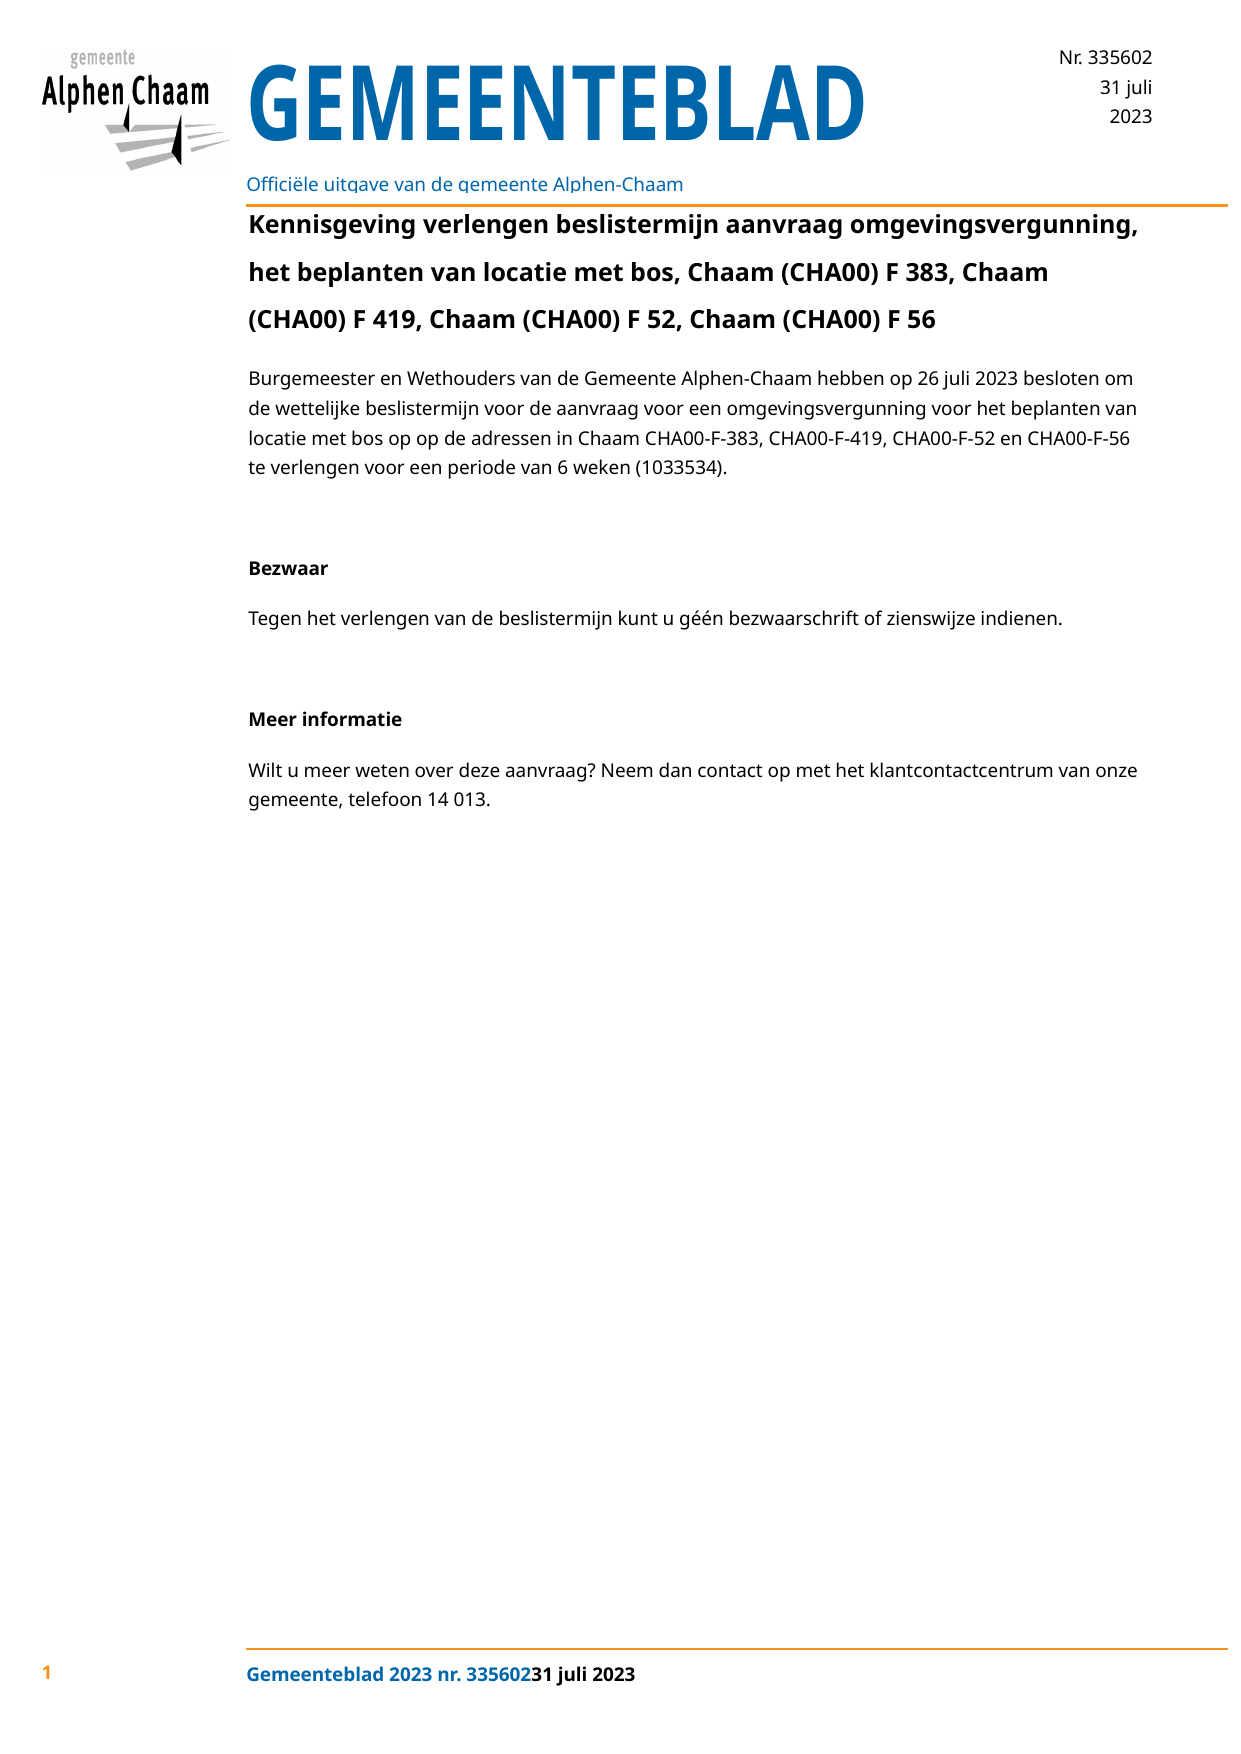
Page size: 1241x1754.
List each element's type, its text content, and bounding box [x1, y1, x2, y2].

text Burgemeester en Wethouders van de Gemeente Alphen-Chaam hebben op 26 juli 2023 besloten om de wettelijke beslistermijn voor de aanvraag voor een omgevingsvergunning voor het beplanten van locatie met bos op op de adressen in Chaam CHA00-F-383, CHA00-F-419, CHA00-F-52 en CHA00-F-56 te verlengen voor een periode van 6 weken (1033534). [248, 366, 1152, 480]
text Kennisgeving verlengen beslistermijn aanvraag omgevingsvergunning, het beplanten van locatie met bos, Chaam (CHA00) F 383, Chaam (CHA00) F 419, Chaam (CHA00) F 52, Chaam (CHA00) F 56 [248, 207, 1152, 336]
text Meer informatie [248, 706, 1152, 732]
text Bezwaar [248, 555, 1152, 581]
text Tegen het verlengen van de beslistermijn kunt u géén bezwaarschrift of zienswijze indienen. [248, 606, 1152, 631]
text Wilt u meer weten over deze aanvraag? Neem dan contact op met het klantcontactcentrum van onze gemeente, telefoon 14 013. [248, 757, 1152, 812]
picture [41, 47, 231, 172]
